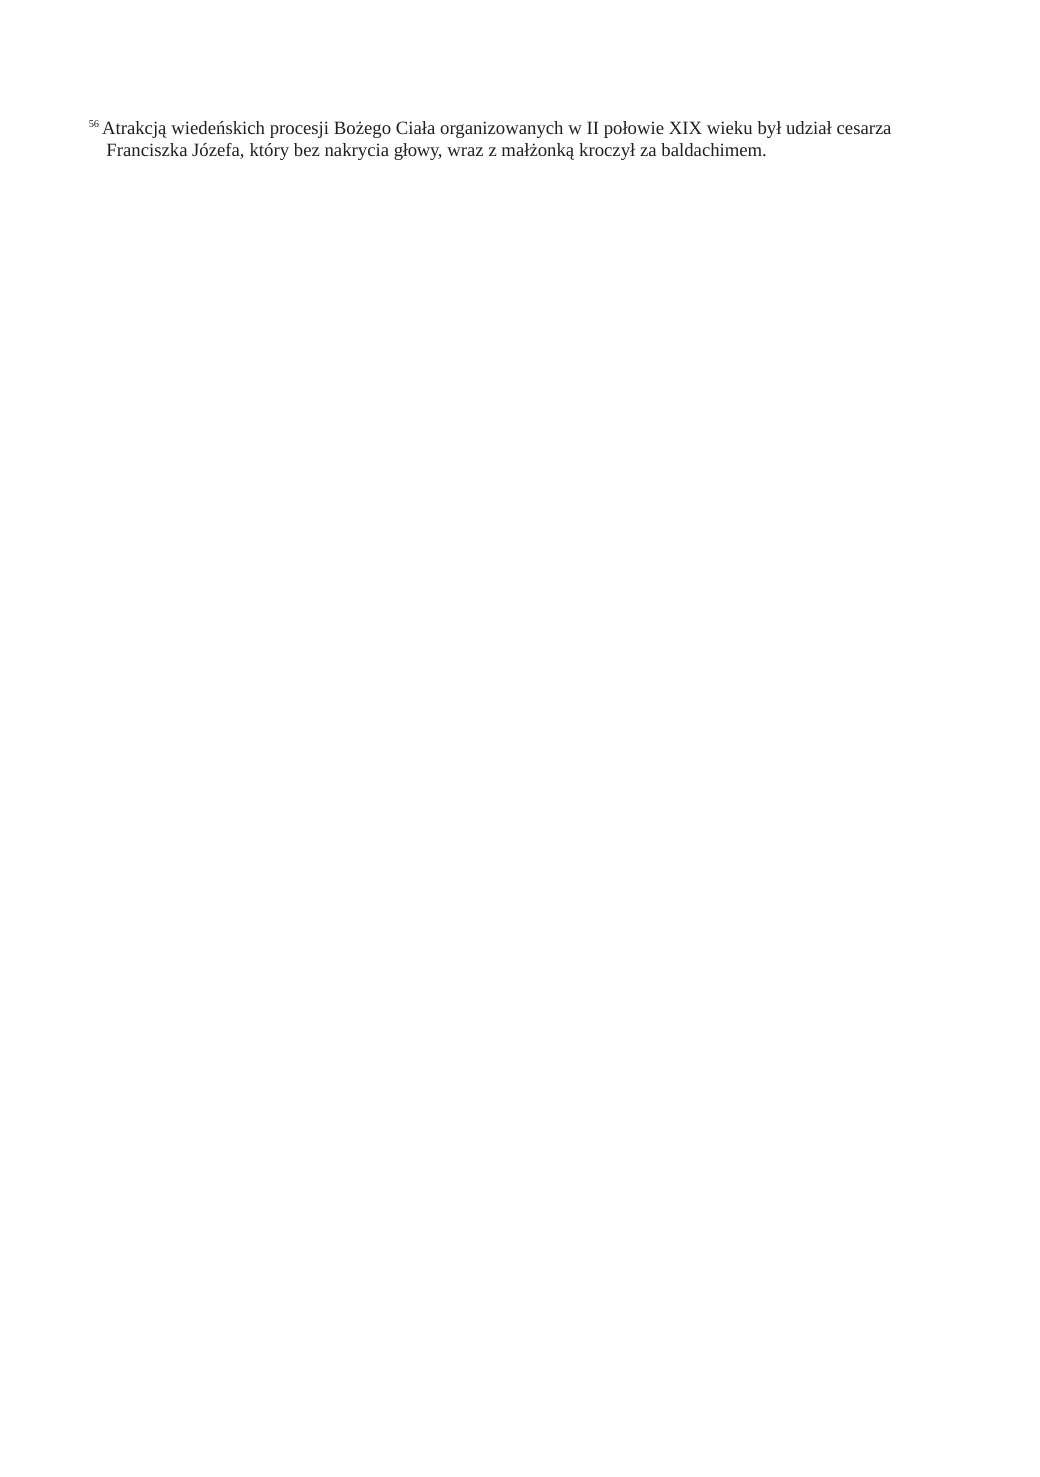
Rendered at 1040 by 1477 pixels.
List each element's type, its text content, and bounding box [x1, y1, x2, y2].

text 56 Atrakcją wiedeńskich procesji Bożego Ciała organizowanych w II połowie XIX wieku był udział cesarza Franciszka Józefa, który bez nakrycia głowy, wraz z małżonką kroczył za baldachimem. [88, 117, 964, 160]
